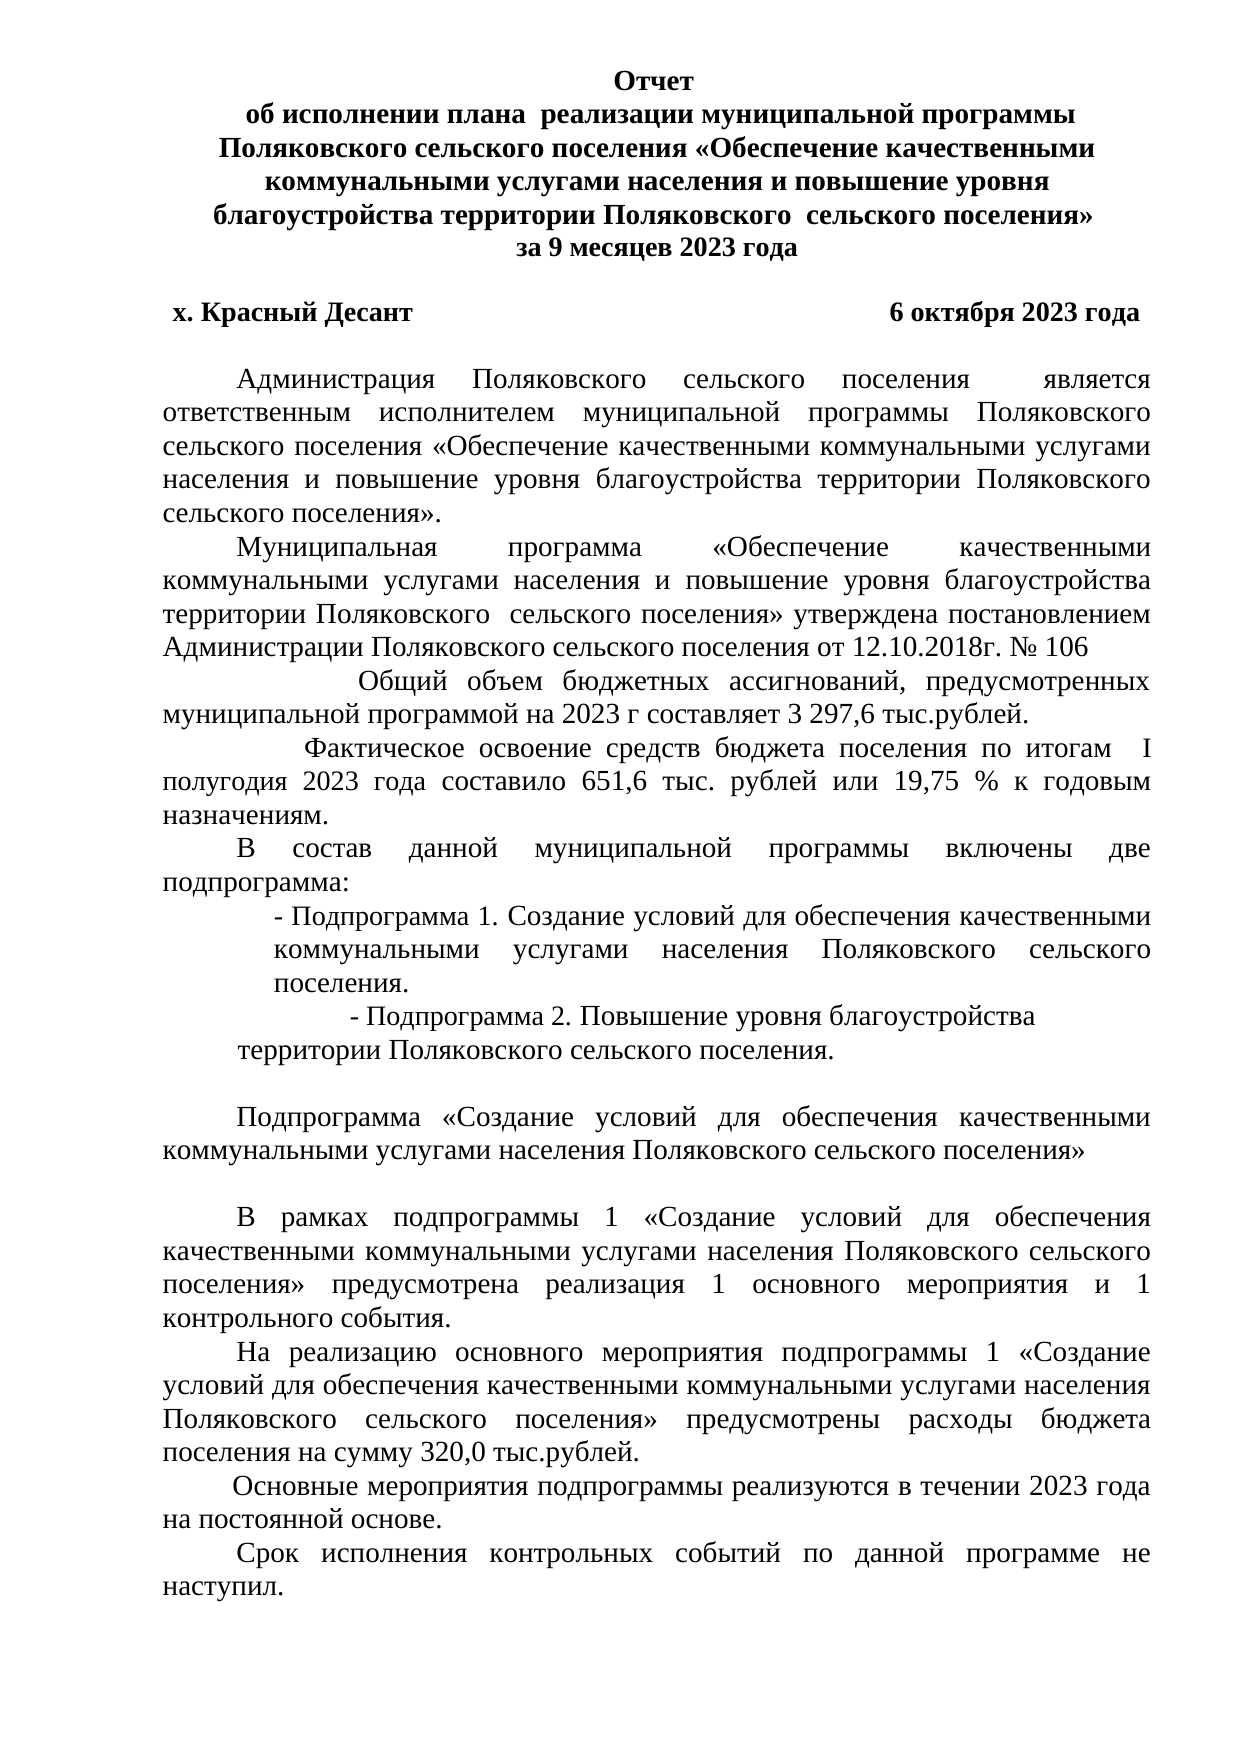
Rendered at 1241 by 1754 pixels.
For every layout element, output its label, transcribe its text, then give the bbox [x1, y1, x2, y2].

text Отчет [162, 63, 1152, 96]
list - Подпрограмма 2. Повышение уровня благоустройства территории Поляковского сельского поселения. [237, 998, 1152, 1065]
text за 9 месяцев 2023 года [162, 230, 1152, 263]
text Срок исполнения контрольных событий по данной программе не наступил. [162, 1535, 1152, 1602]
text На реализацию основного мероприятия подпрограммы 1 «Создание условий для обеспечения качественными коммунальными услугами населения Поляковского сельского поселения» предусмотрены расходы бюджета поселения на сумму 320,0 тыс.рублей. [162, 1334, 1152, 1468]
text - Подпрограмма 1. Создание условий для обеспечения качественными коммунальными услугами населения Поляковского сельского поселения. [274, 898, 1152, 998]
text В рамках подпрограммы 1 «Создание условий для обеспечения качественными коммунальными услугами населения Поляковского сельского поселения» предусмотрена реализация 1 основного мероприятия и 1 контрольного события. [162, 1199, 1152, 1334]
text х. Красный Десант 6 октября 2023 года [162, 295, 1152, 327]
text Фактическое освоение средств бюджета поселения по итогам I полугодия 2023 года составило 651,6 тыс. рублей или 19,75 % к годовым назначениям. [162, 730, 1152, 831]
text Основные мероприятия подпрограммы реализуются в течении 2023 года на постоянной основе. [162, 1468, 1152, 1535]
text Муниципальная программа «Обеспечение качественными коммунальными услугами населения и повышение уровня благоустройства территории Поляковского сельского поселения» утверждена постановлением Администрации Поляковского сельского поселения от 12.10.2018г. № 106 [162, 529, 1152, 663]
text В состав данной муниципальной программы включены две подпрограмма: [162, 831, 1152, 898]
text Подпрограмма «Создание условий для обеспечения качественными коммунальными услугами населения Поляковского сельского поселения» [162, 1099, 1152, 1166]
text об исполнении плана реализации муниципальной программы Поляковского сельского поселения «Обеспечение качественными коммунальными услугами населения и повышение уровня благоустройства территории Поляковского сельского поселения» [162, 96, 1152, 230]
text Общий объем бюджетных ассигнований, предусмотренных муниципальной программой на 2023 г составляет 3 297,6 тыс.рублей. [162, 663, 1152, 730]
text Администрация Поляковского сельского поселения является ответственным исполнителем муниципальной программы Поляковского сельского поселения «Обеспечение качественными коммунальными услугами населения и повышение уровня благоустройства территории Поляковского сельского поселения». [162, 361, 1152, 529]
